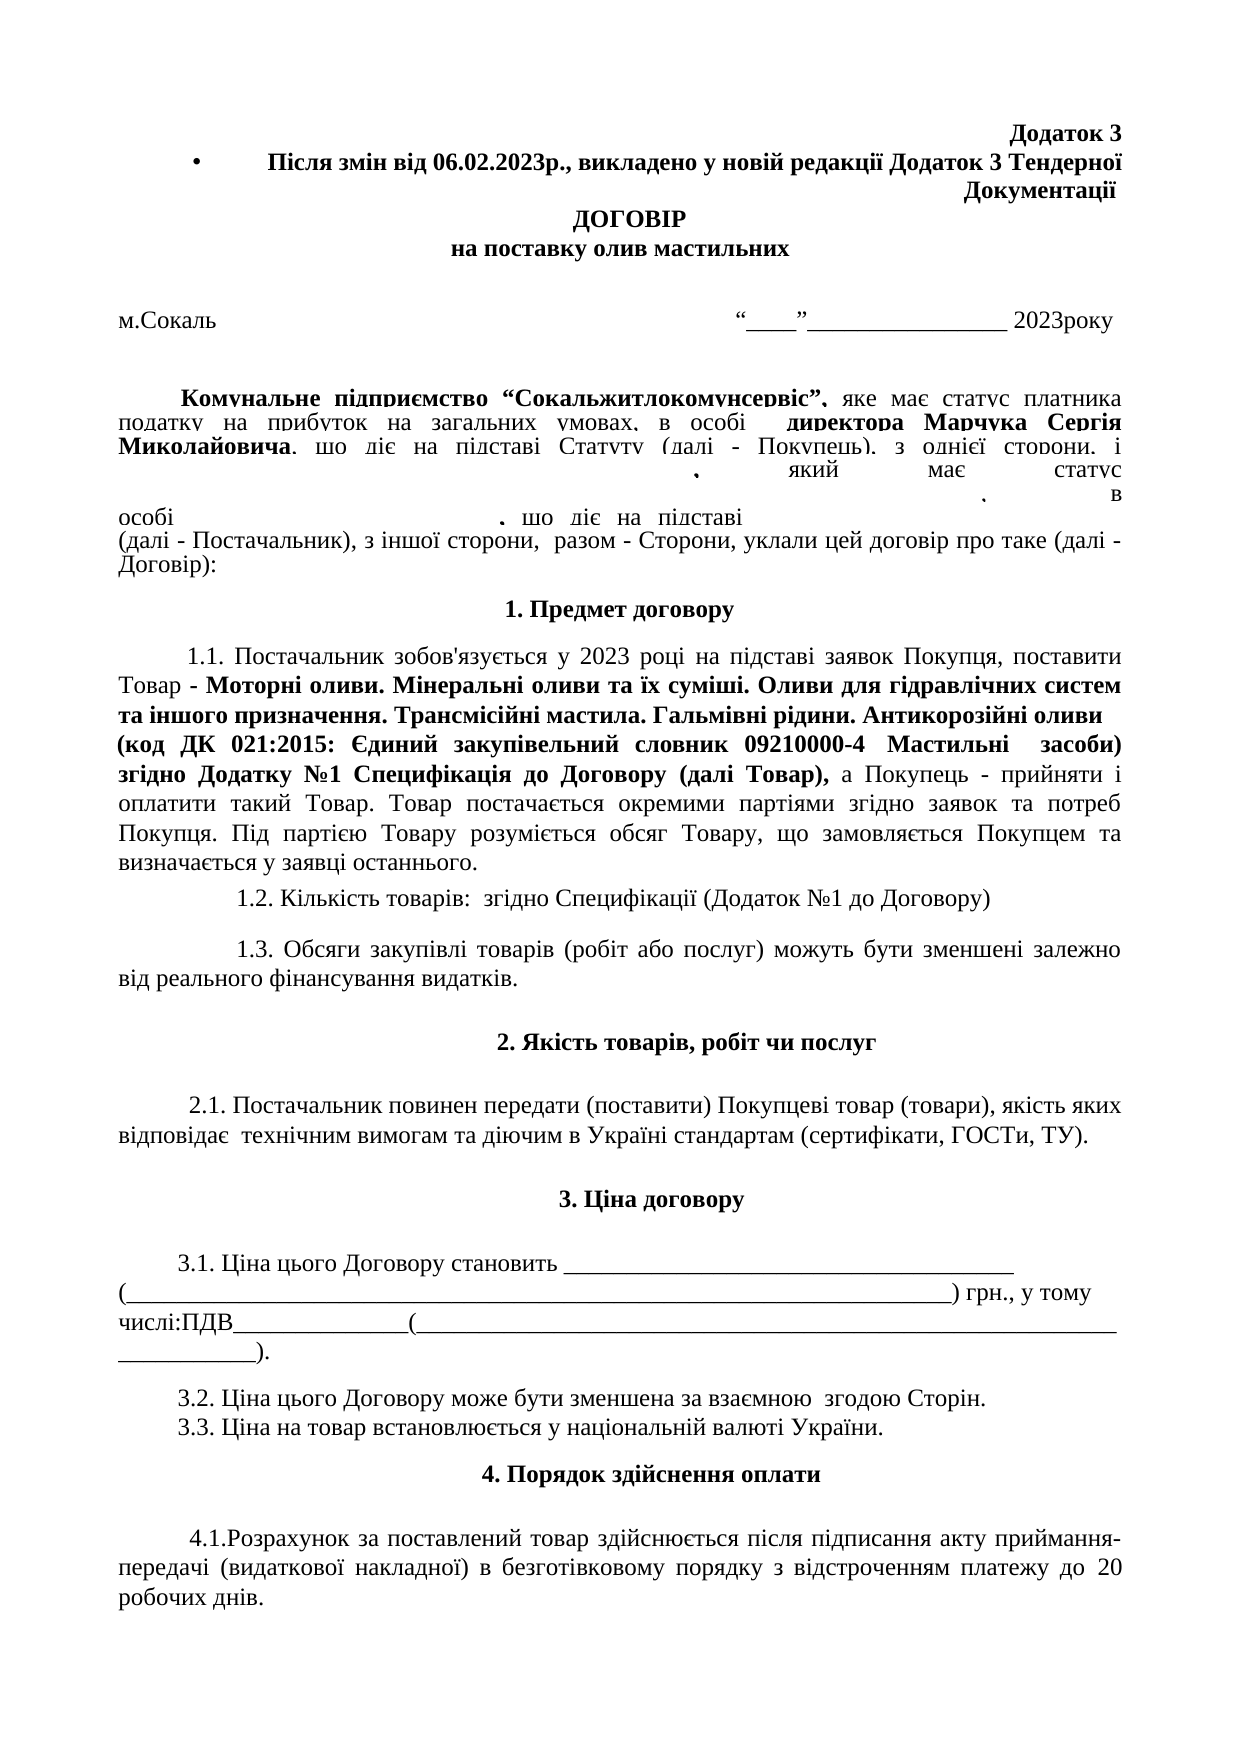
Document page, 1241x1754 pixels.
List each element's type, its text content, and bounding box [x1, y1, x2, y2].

text Додаток 3 [118, 118, 1122, 147]
text 1.3. Обсяги закупівлі товарів (робіт або послуг) можуть бути зменшені залежно від реального фінансування видатків. [117, 934, 1122, 992]
text ДОГОВІР на поставку олив мастильних [118, 204, 1122, 262]
text 2.1. Постачальник повинен передати (поставити) Покупцеві товар (товари), якість яких відповідає технічним вимогам та діючим в Україні стандартам (сертифікати, ГОСТи, ТУ). [118, 1090, 1122, 1149]
text 3.2. Ціна цього Договору може бути зменшена за взаємною згодою Сторін. [118, 1383, 1122, 1412]
text 3.1. Ціна цього Договору становить ____________________________________ (__________________________________________________________________) грн., у тому числі:ПДВ______________(___________________________________________________________________). [118, 1247, 1122, 1365]
text 2. Якість товарів, робіт чи послуг [118, 1026, 1122, 1056]
text 3. Ціна договору [118, 1184, 1122, 1213]
text м.Сокаль “____”________________ 2023року [118, 309, 1122, 333]
text 3.3. Ціна на товар встановлюється у національній валюті України. [118, 1412, 1122, 1442]
text 1.2. Кількість товарів: згідно Специфікації (Додаток №1 до Договору) [118, 883, 1122, 911]
text 4.1.Розрахунок за поставлений товар здійснюється після підписання акту приймання-передачі (видаткової накладної) в безготівковому порядку з відстроченням платежу до 20 робочих днів. [118, 1523, 1122, 1611]
text 1.1. Постачальник зобов'язується у 2023 році на підставі заявок Покупця, поставити Товар - Моторні оливи. Мінеральні оливи та їх суміші. Оливи для гідравлічних систем та іншого призначення. Трансмісійні мастила. Гальмівні рідини. Антикорозійні оливи [117, 641, 1122, 729]
text (код ДК 021:2015: Єдиний закупівельний словник 09210000-4 Мастильні засоби) згідно Додатку №1 Специфікація до Договору (далі Товар), а Покупець - прийняти і оплатити такий Товар. Товар постачається окремими партіями згідно заявок та потреб Покупця. Під партією Товару розуміється обсяг Товару, що замовляється Покупцем та визначається у заявці останнього. [117, 729, 1122, 877]
list Після змін від 06.02.2023р., викладено у новій редакції Додаток 3 Тендерної Документації [118, 147, 1122, 204]
text Комунальне підприємство “Сокальжитлокомунсервіс”, яке має статус платника податку на прибуток на загальних умовах, в особі директора Марчука Сергія Миколайовича, що діє на підставі Статуту (далі - Покупець), з однієї сторони, і ______________________________________________, який має статус _____________________________________________________________________, в особі__________________________, що діє на підставі _____________________________ (далі - Постачальник), з іншої сторони, разом - Сторони, уклали цей договір про таке (далі - Договір): [118, 388, 1122, 577]
text 4. Порядок здійснення оплати [118, 1459, 1122, 1488]
text 1. Предмет договору [117, 594, 1122, 624]
